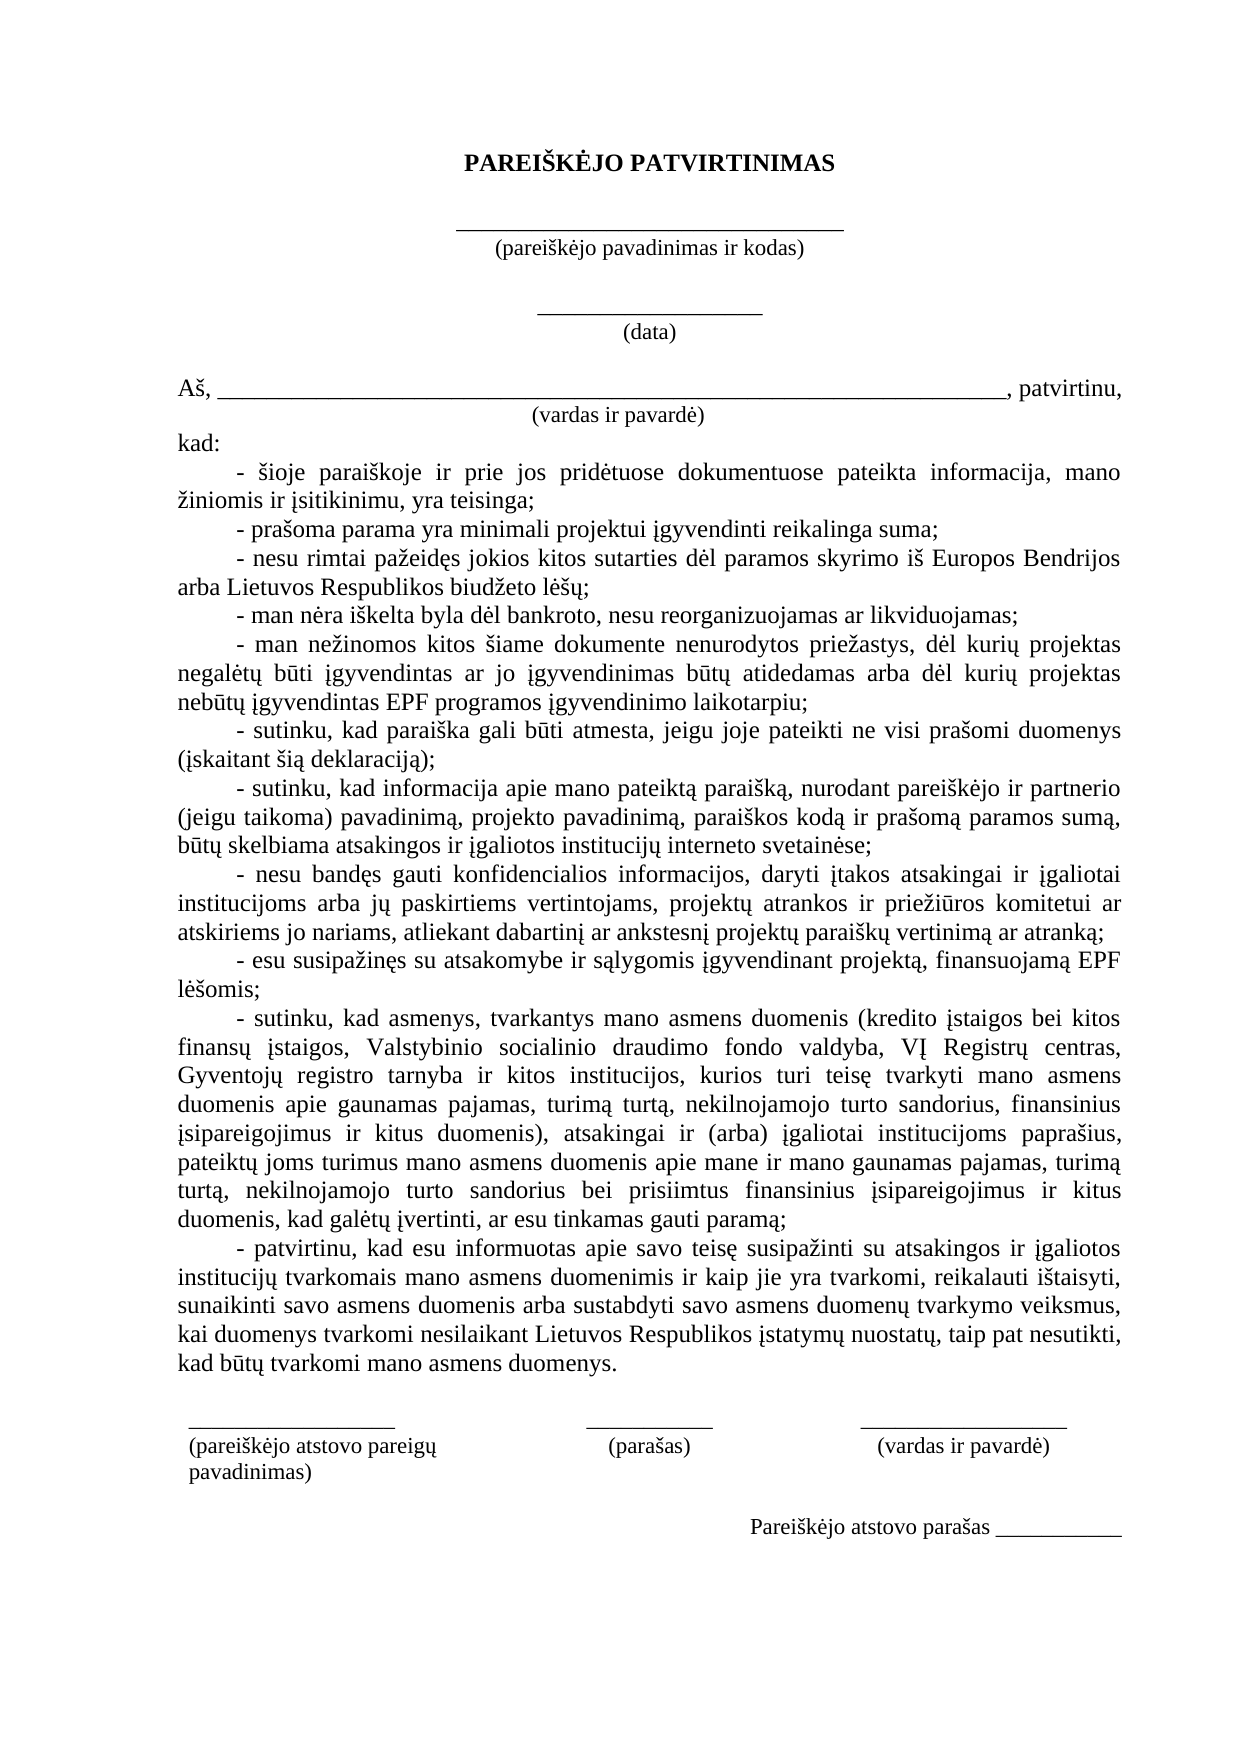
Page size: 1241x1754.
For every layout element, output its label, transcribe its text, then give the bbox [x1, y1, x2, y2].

text - sutinku, kad asmenys, tvarkantys mano asmens duomenis (kredito įstaigos bei kitos finansų įstaigos, Valstybinio socialinio draudimo fondo valdyba, VĮ Registrų centras, Gyventojų registro tarnyba ir kitos institucijos, kurios turi teisę tvarkyti mano asmens duomenis apie gaunamas pajamas, turimą turtą, nekilnojamojo turto sandorius, finansinius įsipareigojimus ir kitus duomenis), atsakingai ir (arba) įgaliotai institucijoms paprašius, pateiktų joms turimus mano asmens duomenis apie mane ir mano gaunamas pajamas, turimą turtą, nekilnojamojo turto sandorius bei prisiimtus finansinius įsipareigojimus ir kitus duomenis, kad galėtų įvertinti, ar esu tinkamas gauti paramą; [177, 1003, 1122, 1233]
text (vardas ir pavardė) [177, 402, 1122, 428]
table_header __________________ (vardas ir pavardė) [805, 1405, 1122, 1484]
text - man nežinomos kitos šiame dokumente nenurodytos priežastys, dėl kurių projektas negalėtų būti įgyvendintas ar jo įgyvendinimas būtų atidedamas arba dėl kurių projektas nebūtų įgyvendintas EPF programos įgyvendinimo laikotarpiu; [177, 629, 1122, 715]
text __________________ [177, 289, 1122, 318]
text kad: [177, 428, 1122, 457]
text - patvirtinu, kad esu informuotas apie savo teisę susipažinti su atsakingos ir įgaliotos institucijų tvarkomais mano asmens duomenimis ir kaip jie yra tvarkomi, reikalauti ištaisyti, sunaikinti savo asmens duomenis arba sustabdyti savo asmens duomenų tvarkymo veiksmus, kai duomenys tvarkomi nesilaikant Lietuvos Respublikos įstatymų nuostatų, taip pat nesutikti, kad būtų tvarkomi mano asmens duomenys. [177, 1233, 1122, 1377]
text _______________________________ [177, 205, 1122, 234]
table_header __________________ (pareiškėjo atstovo pareigų pavadinimas) [177, 1405, 494, 1484]
table_header ___________ (parašas) [494, 1405, 805, 1484]
text - sutinku, kad paraiška gali būti atmesta, jeigu joje pateikti ne visi prašomi duomenys (įskaitant šią deklaraciją); [177, 715, 1122, 773]
text (data) [177, 318, 1122, 344]
text - šioje paraiškoje ir prie jos pridėtuose dokumentuose pateikta informacija, mano žiniomis ir įsitikinimu, yra teisinga; [177, 457, 1122, 514]
text Aš, , patvirtinu, [177, 373, 1122, 402]
text - nesu bandęs gauti konfidencialios informacijos, daryti įtakos atsakingai ir įgaliotai institucijoms arba jų paskirtiems vertintojams, projektų atrankos ir priežiūros komitetui ar atskiriems jo nariams, atliekant dabartinį ar ankstesnį projektų paraiškų vertinimą ar atranką; [177, 859, 1122, 945]
text - man nėra iškelta byla dėl bankroto, nesu reorganizuojamas ar likviduojamas; [177, 600, 1122, 629]
text - prašoma parama yra minimali projektui įgyvendinti reikalinga suma; [177, 514, 1122, 543]
text Pareiškėjo atstovo parašas ___________ [177, 1513, 1122, 1539]
text - esu susipažinęs su atsakomybe ir sąlygomis įgyvendinant projektą, finansuojamą EPF lėšomis; [177, 945, 1122, 1003]
text (pareiškėjo pavadinimas ir kodas) [177, 234, 1122, 260]
text - sutinku, kad informacija apie mano pateiktą paraišką, nurodant pareiškėjo ir partnerio (jeigu taikoma) pavadinimą, projekto pavadinimą, paraiškos kodą ir prašomą paramos sumą, būtų skelbiama atsakingos ir įgaliotos institucijų interneto svetainėse; [177, 773, 1122, 859]
text - nesu rimtai pažeidęs jokios kitos sutarties dėl paramos skyrimo iš Europos Bendrijos arba Lietuvos Respublikos biudžeto lėšų; [177, 543, 1122, 600]
text PAREIŠKĖJO PATVIRTINIMAS [177, 148, 1122, 176]
